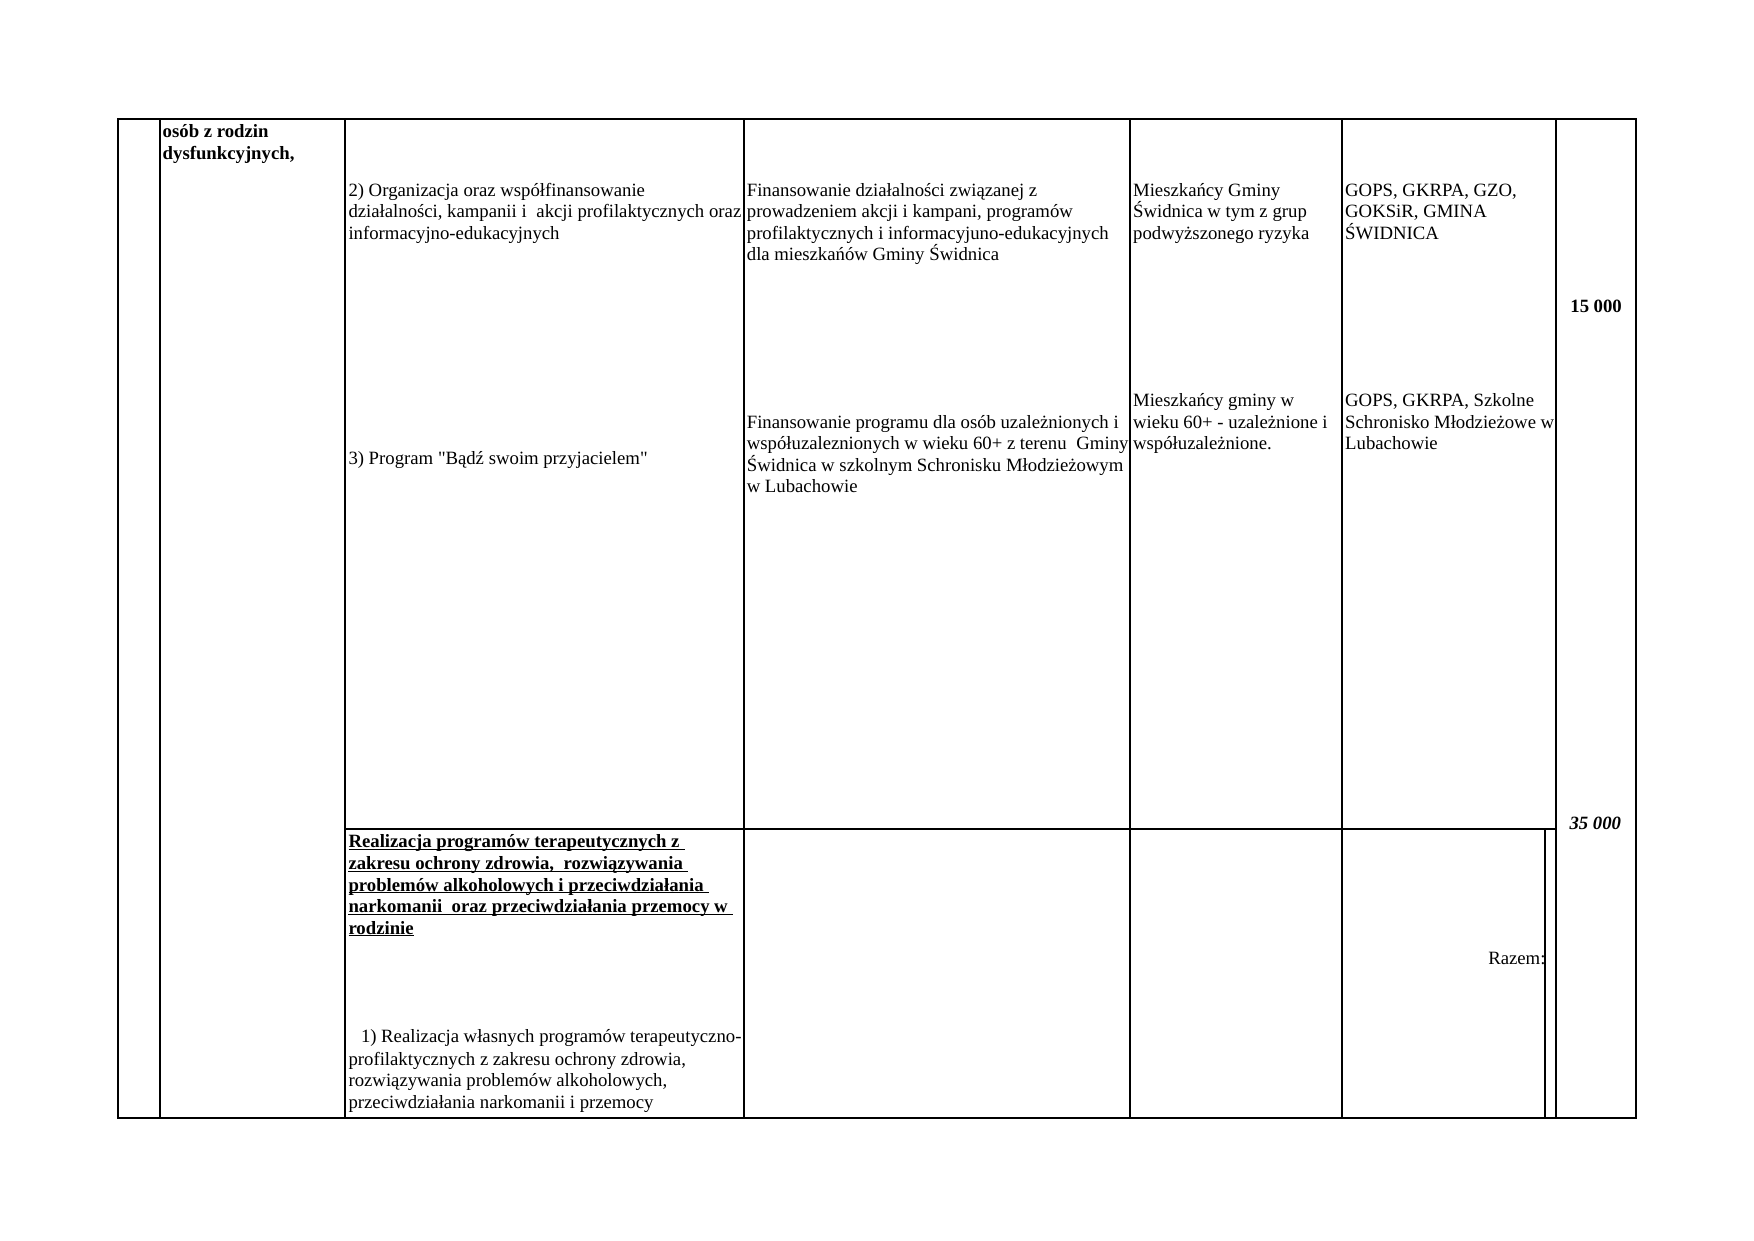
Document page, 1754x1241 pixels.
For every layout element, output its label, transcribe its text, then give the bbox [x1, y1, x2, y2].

table_cell GOPS, GKRPA, GZO, GOKSiR, GMINA ŚWIDNICA GOPS, GKRPA, Szkolne Schronisko Młodzieżowe w Lubachowie [1343, 120, 1555, 828]
table_cell Realizacja programów terapeutycznych z zakresu ochrony zdrowia, rozwiązywania problemów alkoholowych i przeciwdziałania narkomanii oraz przeciwdziałania przemocy w rodzinie 1) Realizacja własnych programów terapeutyczno-profilaktycznych z zakresu ochrony zdrowia, rozwiązywania problemów alkoholowych, przeciwdziałania narkomanii i przemocy [346, 830, 743, 1117]
table_cell 15 000 35 000 [1557, 120, 1635, 1117]
table_cell [1546, 830, 1555, 1117]
table_cell Finansowanie działalności związanej z prowadzeniem akcji i kampani, programów profilaktycznych i informacyjuno-edukacyjnych dla mieszkańów Gminy Świdnica Finansowanie programu dla osób uzależnionych i współuzaleznionych w wieku 60+ z terenu Gminy Świdnica w szkolnym Schronisku Młodzieżowym w Lubachowie [745, 120, 1129, 828]
table_cell [745, 830, 1129, 1117]
table_cell Mieszkańcy Gminy Świdnica w tym z grup podwyższonego ryzyka Mieszkańcy gminy w wieku 60+ - uzależnione i współuzależnione. [1131, 120, 1341, 828]
table_cell Razem: [1343, 830, 1544, 1117]
table_cell [119, 120, 159, 1117]
table_cell 2) Organizacja oraz współfinansowanie działalności, kampanii i akcji profilaktycznych oraz informacyjno-edukacyjnych 3) Program "Bądź swoim przyjacielem" [346, 120, 743, 828]
table_cell [1131, 830, 1341, 1117]
table_cell osób z rodzin dysfunkcyjnych, [161, 120, 344, 1117]
